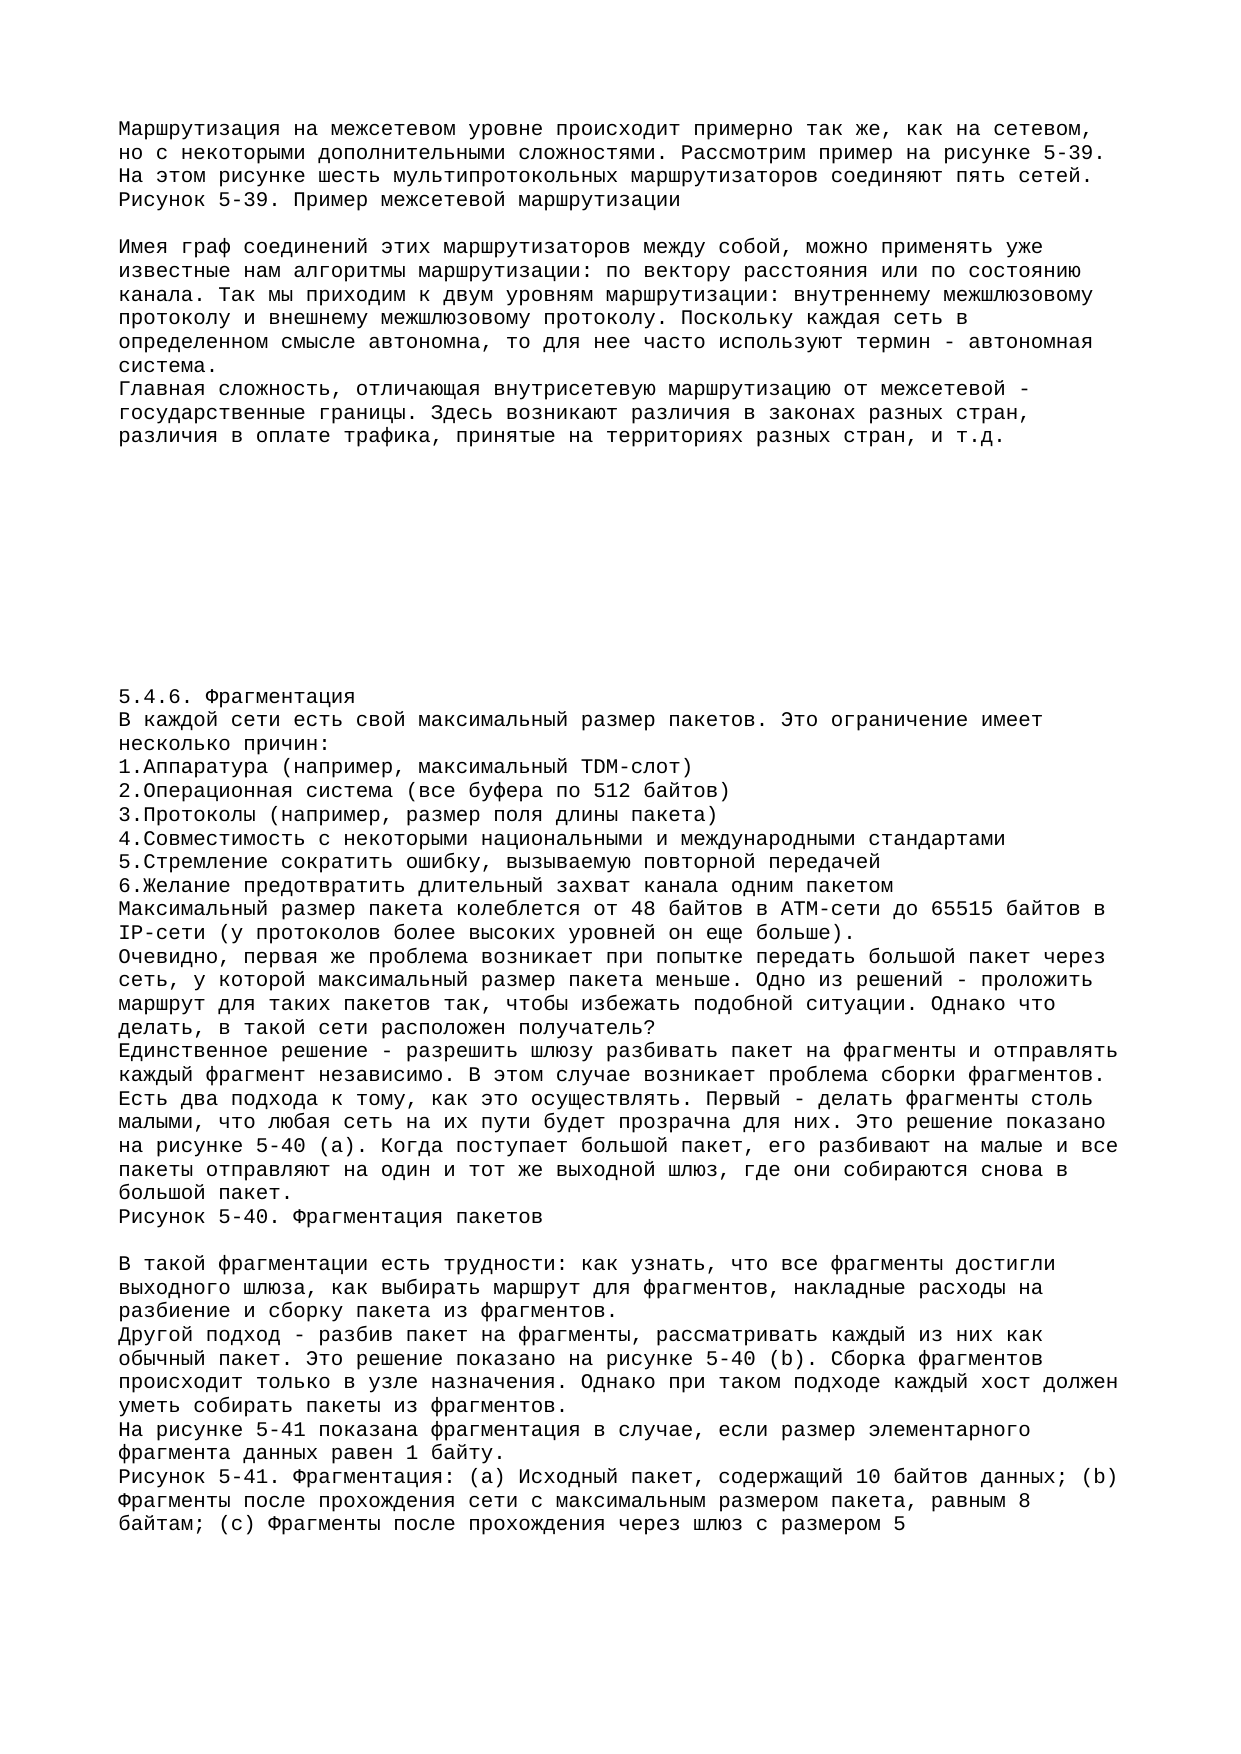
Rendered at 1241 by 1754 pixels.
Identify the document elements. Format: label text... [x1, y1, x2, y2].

text Рисунок 5-41. Фрагментация: (а) Исходный пакет, содержащий 10 байтов данных; (b) Фрагменты после прохождения сети с максимальным размером пакета, равным 8 байтам; (с) Фрагменты после прохождения через шлюз с размером 5 [118, 1466, 1122, 1537]
text Очевидно, первая же проблема возникает при попытке передать большой пакет через сеть, у которой максимальный размер пакета меньше. Одно из решений - проложить маршрут для таких пакетов так, чтобы избежать подобной ситуации. Однако что делать, в такой сети расположен получатель? [118, 946, 1122, 1040]
text Главная сложность, отличающая внутрисетевую маршрутизацию от межсетевой - государственные границы. Здесь возникают различия в законах разных стран, различия в оплате трафика, принятые на территориях разных стран, и т.д. [118, 378, 1122, 449]
text 4.Совместимость с некоторыми национальными и международными стандартами [118, 827, 1122, 851]
text Маршрутизация на межсетевом уровне происходит примерно так же, как на сетевом, но с некоторыми дополнительными сложностями. Рассмотрим пример на рисунке 5-39. На этом рисунке шесть мультипротокольных маршрутизаторов соединяют пять сетей. [118, 118, 1122, 189]
text 1.Аппаратура (например, максимальный TDM-слот) [118, 757, 1122, 780]
text На рисунке 5-41 показана фрагментация в случае, если размер элементарного фрагмента данных равен 1 байту. [118, 1419, 1122, 1466]
text 3.Протоколы (например, размер поля длины пакета) [118, 804, 1122, 827]
text 5.Стремление сократить ошибку, вызываемую повторной передачей [118, 851, 1122, 875]
text 2.Операционная система (все буфера по 512 байтов) [118, 780, 1122, 804]
text Единственное решение - разрешить шлюзу разбивать пакет на фрагменты и отправлять каждый фрагмент независимо. В этом случае возникает проблема сборки фрагментов. [118, 1040, 1122, 1088]
text Другой подход - разбив пакет на фрагменты, рассматривать каждый из них как обычный пакет. Это решение показано на рисунке 5-40 (b). Сборка фрагментов происходит только в узле назначения. Однако при таком подходе каждый хост должен уметь собирать пакеты из фрагментов. [118, 1324, 1122, 1419]
text Рисунок 5-40. Фрагментация пакетов [118, 1206, 1122, 1229]
text Имея граф соединений этих маршрутизаторов между собой, можно применять уже известные нам алгоритмы маршрутизации: по вектору расстояния или по состоянию канала. Так мы приходим к двум уровням маршрутизации: внутреннему межшлюзовому протоколу и внешнему межшлюзовому протоколу. Поскольку каждая сеть в определенном смысле автономна, то для нее часто используют термин - автономная система. [118, 236, 1122, 378]
text 6.Желание предотвратить длительный захват канала одним пакетом [118, 875, 1122, 898]
text Максимальный размер пакета колеблется от 48 байтов в АТМ-сети до 65515 байтов в IP-сети (у протоколов более высоких уровней он еще больше). [118, 898, 1122, 946]
text Рисунок 5-39. Пример межсетевой маршрутизации [118, 189, 1122, 213]
text В такой фрагментации есть трудности: как узнать, что все фрагменты достигли выходного шлюза, как выбирать маршрут для фрагментов, накладные расходы на разбиение и сборку пакета из фрагментов. [118, 1253, 1122, 1324]
text Есть два подхода к тому, как это осуществлять. Первый - делать фрагменты столь малыми, что любая сеть на их пути будет прозрачна для них. Это решение показано на рисунке 5-40 (а). Когда поступает большой пакет, его разбивают на малые и все пакеты отправляют на один и тот же выходной шлюз, где они собираются снова в большой пакет. [118, 1088, 1122, 1206]
text В каждой сети есть свой максимальный размер пакетов. Это ограничение имеет несколько причин: [118, 709, 1122, 757]
text 5.4.6. Фрагментация [118, 686, 1122, 709]
